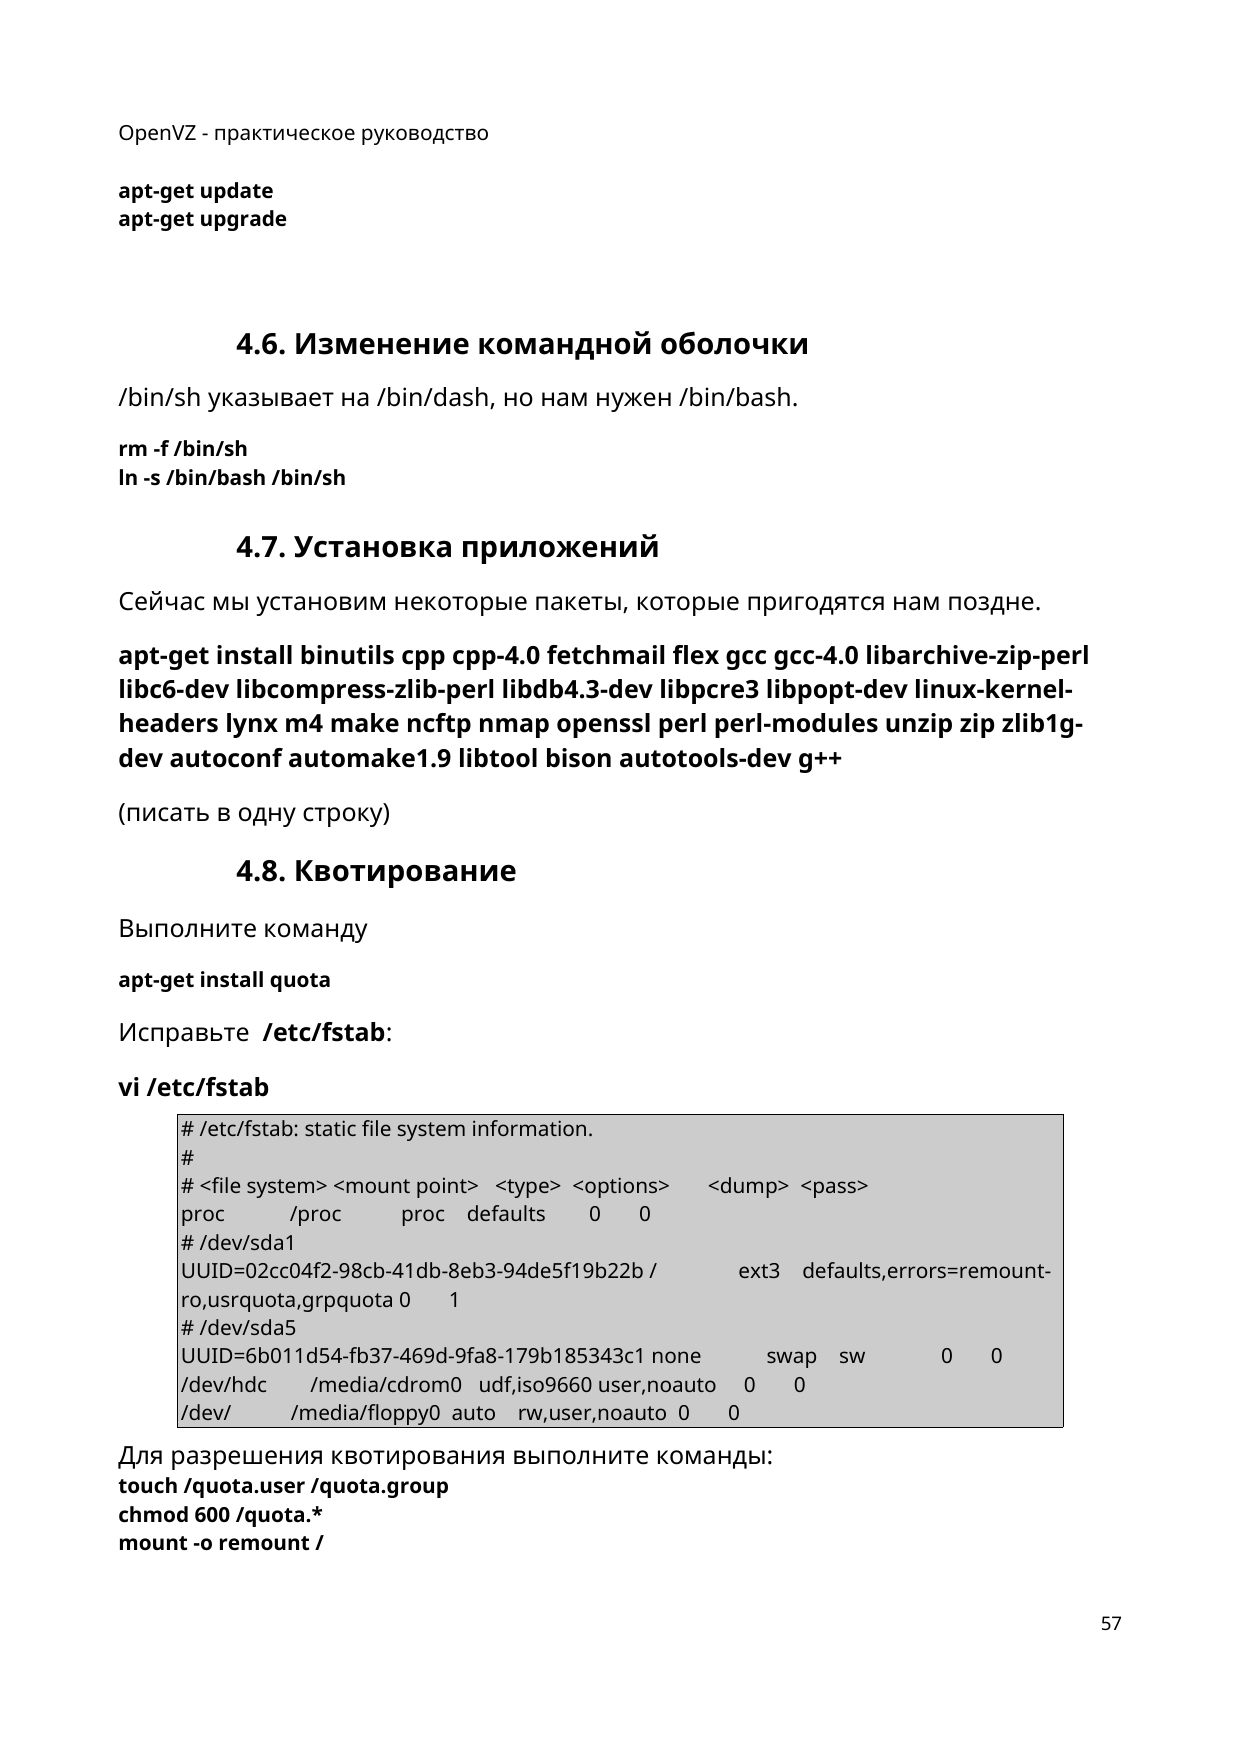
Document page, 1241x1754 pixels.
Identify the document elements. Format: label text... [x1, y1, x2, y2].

text (писать в одну строку) [118, 795, 1122, 829]
text Исправьте /etc/fstab: [118, 1015, 1122, 1049]
text Сейчас мы установим некоторые пакеты, которые пригодятся нам поздне. [118, 583, 1122, 617]
text rm -f /bin/sh ln -s /bin/bash /bin/sh [118, 434, 1122, 491]
text Выполните команду [118, 911, 1122, 944]
text apt-get update apt-get upgrade [118, 176, 1122, 233]
text apt-get install binutils cpp cpp-4.0 fetchmail flex gcc gcc-4.0 libarchive-zip-perl libc6-dev libcompress-zlib-perl libdb4.3-dev libpcre3 libpopt-dev linux-kernel-headers lynx m4 make ncftp nmap openssl perl perl-modules unzip zip zlib1g-dev autoconf automake1.9 libtool bison autotools-dev g++ [118, 638, 1122, 774]
text 4.8. Квотирование [118, 850, 1122, 890]
text Для разрешения квотирования выполните команды: touch /quota.user /quota.group chmod 600 /quota.* mount -o remount / [118, 1437, 1122, 1557]
text /bin/sh указывает на /bin/dash, но нам нужен /bin/bash. [118, 379, 1122, 414]
text apt-get install quota [118, 965, 1122, 994]
subtitle 4.7. Установка приложений [118, 527, 1122, 566]
subtitle 4.6. Изменение командной оболочки [118, 323, 1122, 363]
table_header # /etc/fstab: static file system information. # # <file system> <mount point> <type> <options> <dump> <pass> proc /proc proc defaults 0 0 # /dev/sda1 UUID=02cc04f2-98cb-41db-8eb3-94de5f19b22b / ext3 defaults,errors=remount-ro,usrquota,grpquota 0 1 # /dev/sda5 UUID=6b011d54-fb37-469d-9fa8-179b185343c1 none swap sw 0 0 /dev/hdc /media/cdrom0 udf,iso9660 user,noauto 0 0 /dev/ /media/floppy0 auto rw,user,noauto 0 0 [178, 1115, 1063, 1427]
text vi /etc/fstab [118, 1069, 1122, 1104]
